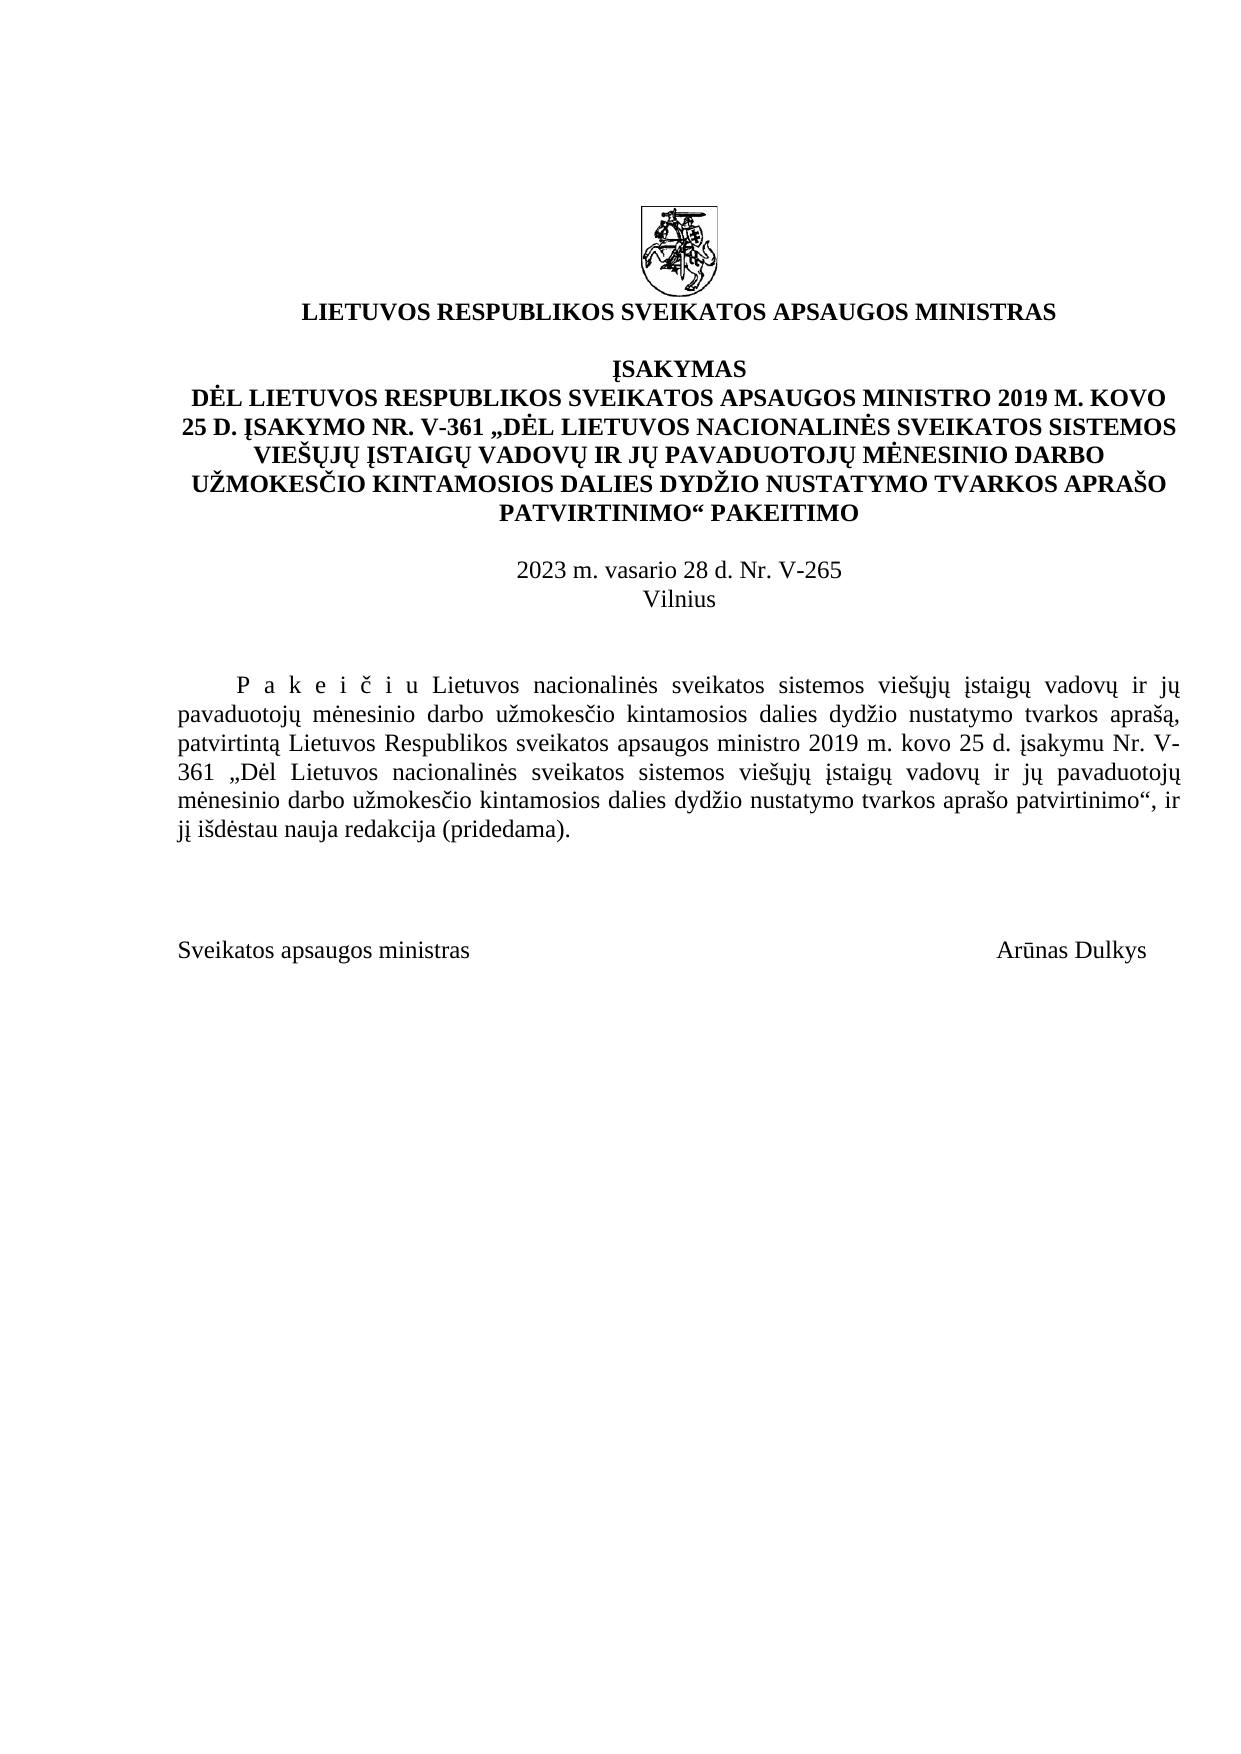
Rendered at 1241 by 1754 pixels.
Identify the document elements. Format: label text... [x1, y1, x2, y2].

text LIETUVOS RESPUBLIKOS SVEIKATOS APSAUGOS MINISTRAS [177, 297, 1181, 325]
text DĖL LIETUVOS RESPUBLIKOS SVEIKATOS APSAUGOS MINISTRO 2019 M. KOVO 25 D. ĮSAKYMO NR. V-361 „DĖL LIETUVOS NACIONALINĖS SVEIKATOS SISTEMOS VIEŠŲJŲ ĮSTAIGŲ VADOVŲ IR JŲ PAVADUOTOJŲ MĖNESINIO DARBO UŽMOKESČIO KINTAMOSIOS DALIES DYDŽIO NUSTATYMO TVARKOS APRAŠO PATVIRTINIMO“ PAKEITIMO [177, 383, 1181, 527]
text 2023 m. vasario 28 d. Nr. V-265 [177, 555, 1181, 584]
text P a k e i č i u Lietuvos nacionalinės sveikatos sistemos viešųjų įstaigų vadovų ir jų pavaduotojų mėnesinio darbo užmokesčio kintamosios dalies dydžio nustatymo tvarkos aprašą, patvirtintą Lietuvos Respublikos sveikatos apsaugos ministro 2019 m. kovo 25 d. įsakymu Nr. V-361 „Dėl Lietuvos nacionalinės sveikatos sistemos viešųjų įstaigų vadovų ir jų pavaduotojų mėnesinio darbo užmokesčio kintamosios dalies dydžio nustatymo tvarkos aprašo patvirtinimo“, ir jį išdėstau nauja redakcija (pridedama). [177, 670, 1181, 843]
text Vilnius [177, 584, 1181, 613]
text ĮSAKYMAS [177, 354, 1181, 383]
text Sveikatos apsaugos ministras Arūnas Dulkys [177, 935, 1181, 964]
